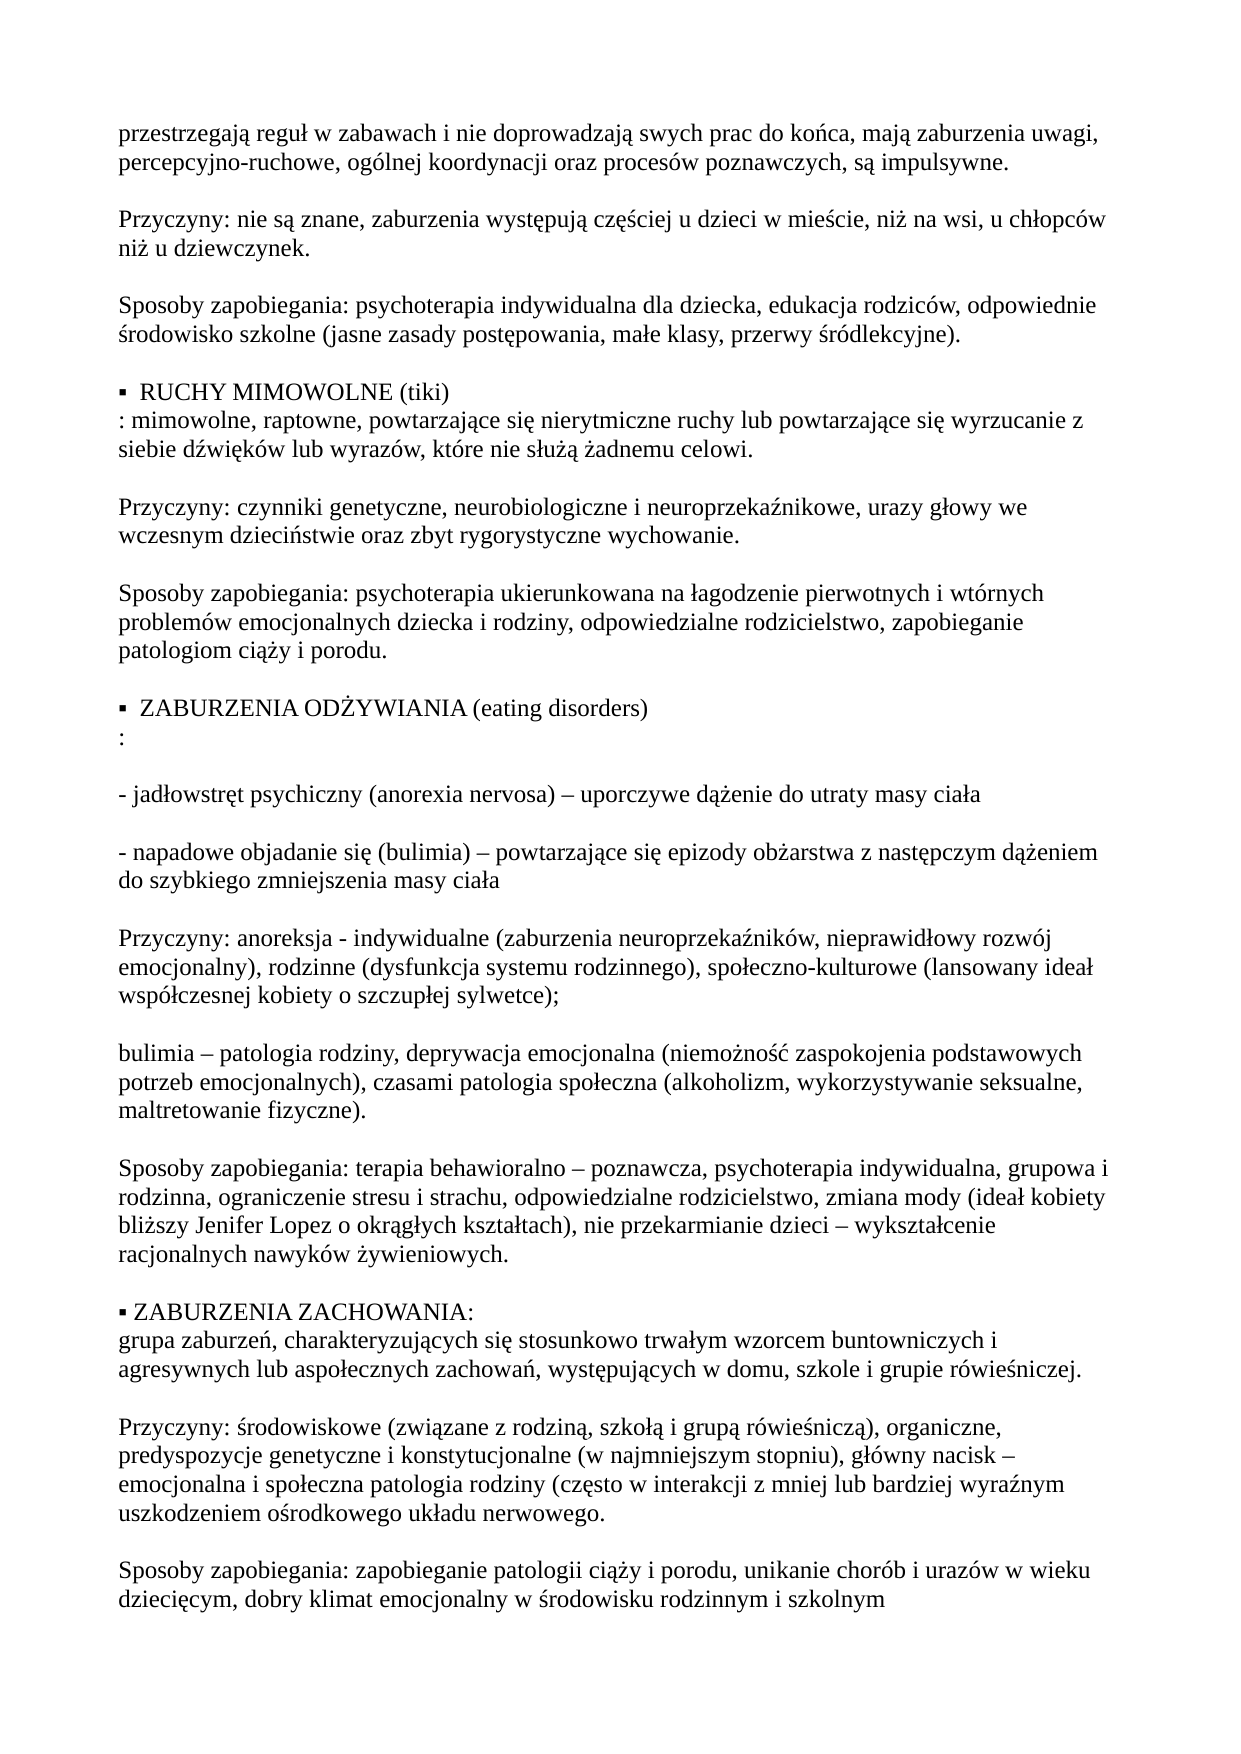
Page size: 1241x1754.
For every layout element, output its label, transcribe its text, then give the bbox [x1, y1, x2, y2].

text Sposoby zapobiegania: psychoterapia indywidualna dla dziecka, edukacja rodziców, odpowiednie środowisko szkolne (jasne zasady postępowania, małe klasy, przerwy śródlekcyjne). [118, 291, 1122, 348]
text bulimia – patologia rodziny, deprywacja emocjonalna (niemożność zaspokojenia podstawowych potrzeb emocjonalnych), czasami patologia społeczna (alkoholizm, wykorzystywanie seksualne, maltretowanie fizyczne). [118, 1038, 1122, 1124]
text przestrzegają reguł w zabawach i nie doprowadzają swych prac do końca, mają zaburzenia uwagi, percepcyjno-ruchowe, ogólnej koordynacji oraz procesów poznawczych, są impulsywne. [118, 118, 1122, 176]
text - jadłowstręt psychiczny (anorexia nervosa) – uporczywe dążenie do utraty masy ciała [118, 779, 1122, 808]
text Sposoby zapobiegania: terapia behawioralno – poznawcza, psychoterapia indywidualna, grupowa i rodzinna, ograniczenie stresu i strachu, odpowiedzialne rodzicielstwo, zmiana mody (ideał kobiety bliższy Jenifer Lopez o okrągłych kształtach), nie przekarmianie dzieci – wykształcenie racjonalnych nawyków żywieniowych. [118, 1153, 1122, 1268]
text Przyczyny: środowiskowe (związane z rodziną, szkołą i grupą rówieśniczą), organiczne, predyspozycje genetyczne i konstytucjonalne (w najmniejszym stopniu), główny nacisk – emocjonalna i społeczna patologia rodziny (często w interakcji z mniej lub bardziej wyraźnym uszkodzeniem ośrodkowego układu nerwowego. [118, 1412, 1122, 1527]
text Sposoby zapobiegania: psychoterapia ukierunkowana na łagodzenie pierwotnych i wtórnych problemów emocjonalnych dziecka i rodziny, odpowiedzialne rodzicielstwo, zapobieganie patologiom ciąży i porodu. [118, 578, 1122, 664]
text ▪ ZABURZENIA ODŻYWIANIA (eating disorders) [118, 693, 1122, 722]
text Przyczyny: anoreksja - indywidualne (zaburzenia neuroprzekaźników, nieprawidłowy rozwój emocjonalny), rodzinne (dysfunkcja systemu rodzinnego), społeczno-kulturowe (lansowany ideał współczesnej kobiety o szczupłej sylwetce); [118, 923, 1122, 1009]
text grupa zaburzeń, charakteryzujących się stosunkowo trwałym wzorcem buntowniczych i agresywnych lub aspołecznych zachowań, występujących w domu, szkole i grupie rówieśniczej. [118, 1326, 1122, 1383]
text : mimowolne, raptowne, powtarzające się nierytmiczne ruchy lub powtarzające się wyrzucanie z siebie dźwięków lub wyrazów, które nie służą żadnemu celowi. [118, 406, 1122, 463]
text Przyczyny: czynniki genetyczne, neurobiologiczne i neuroprzekaźnikowe, urazy głowy we wczesnym dzieciństwie oraz zbyt rygorystyczne wychowanie. [118, 492, 1122, 549]
text Sposoby zapobiegania: zapobieganie patologii ciąży i porodu, unikanie chorób i urazów w wieku dziecięcym, dobry klimat emocjonalny w środowisku rodzinnym i szkolnym [118, 1556, 1122, 1613]
text - napadowe objadanie się (bulimia) – powtarzające się epizody obżarstwa z następczym dążeniem do szybkiego zmniejszenia masy ciała [118, 837, 1122, 894]
text ▪ RUCHY MIMOWOLNE (tiki) [118, 377, 1122, 406]
text ▪ ZABURZENIA ZACHOWANIA: [118, 1297, 1122, 1326]
text : [118, 722, 1122, 751]
text Przyczyny: nie są znane, zaburzenia występują częściej u dzieci w mieście, niż na wsi, u chłopców niż u dziewczynek. [118, 204, 1122, 262]
